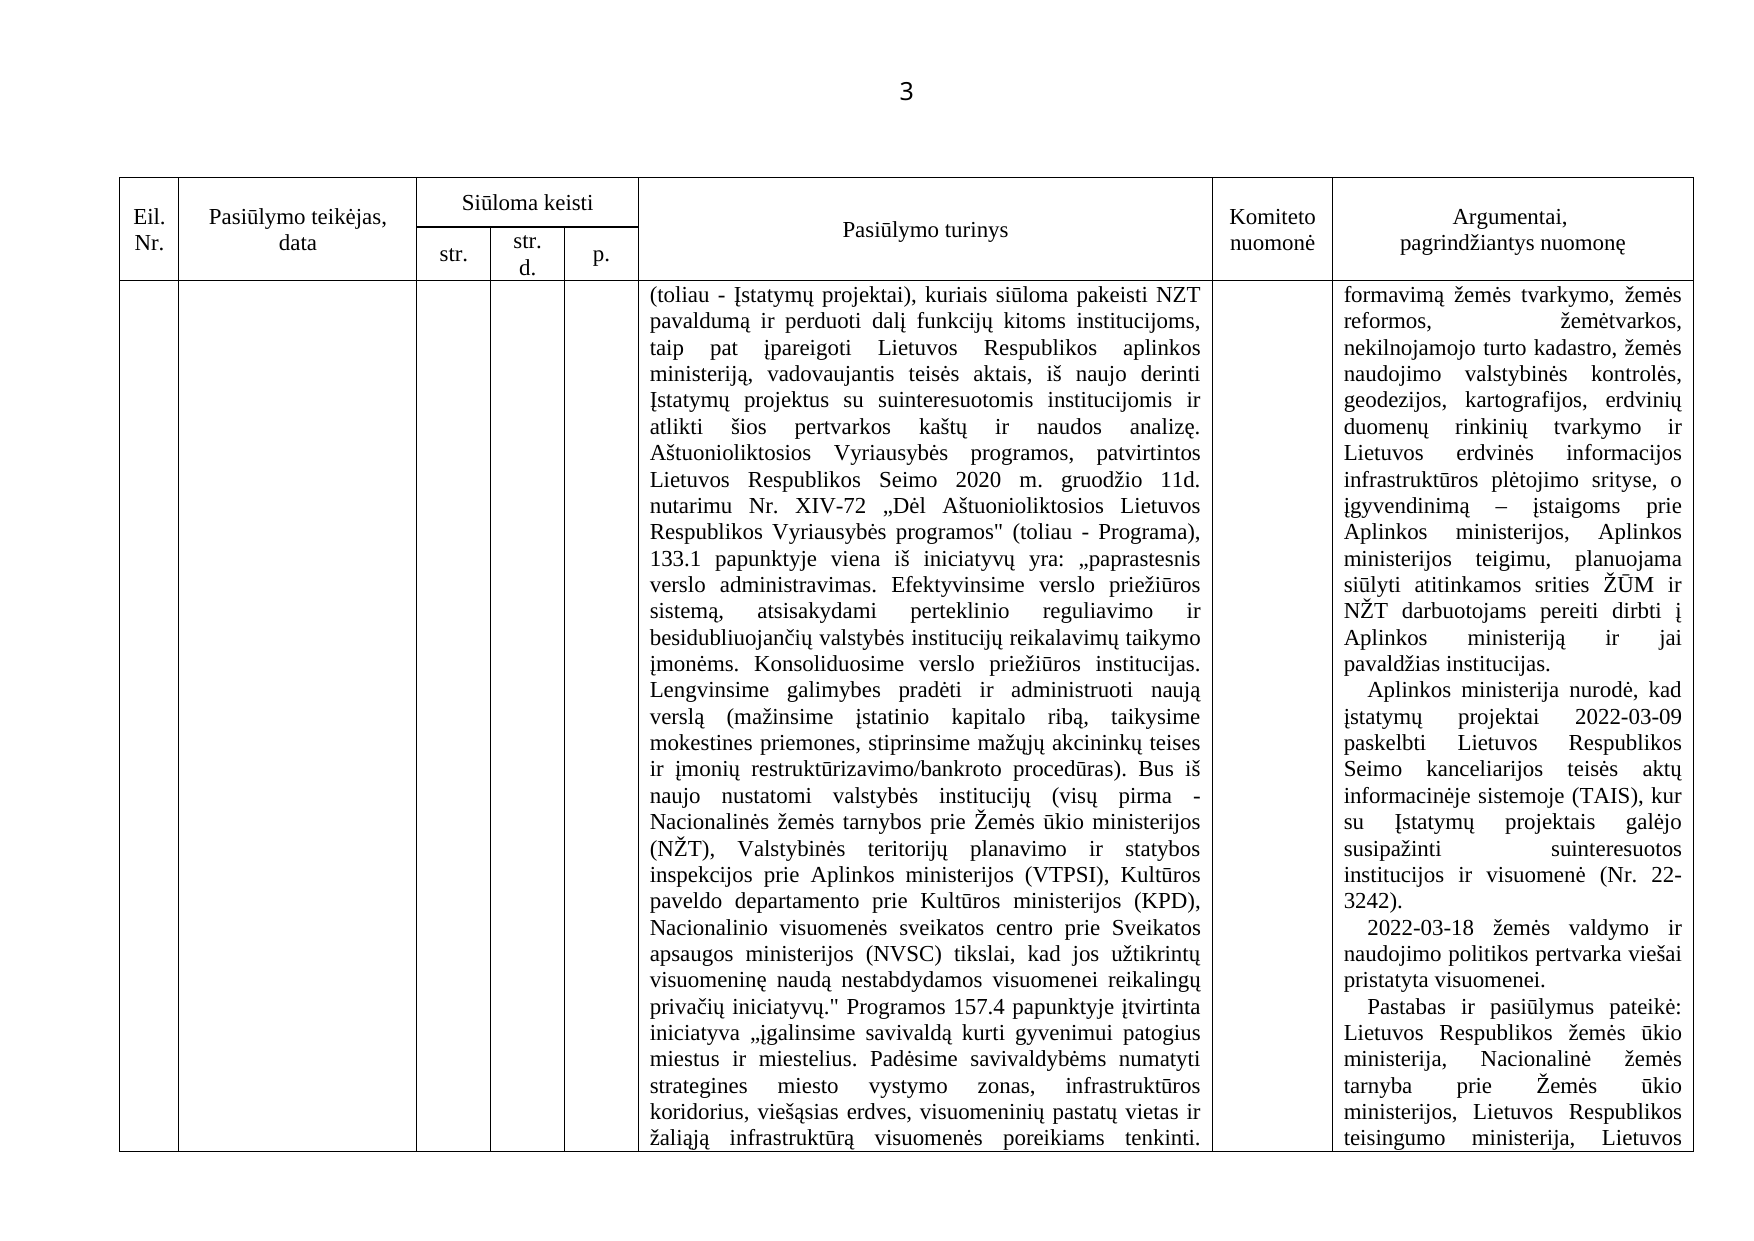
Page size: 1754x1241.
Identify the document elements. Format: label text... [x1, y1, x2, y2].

table_cell [565, 281, 638, 1151]
table_header Argumentai, pagrindžiantys nuomonę [1333, 178, 1693, 280]
table_header Komiteto nuomonė [1213, 178, 1332, 280]
table_cell str. [417, 228, 490, 280]
table_cell [120, 281, 178, 1151]
table_cell [417, 281, 490, 1151]
table_header Eil. Nr. [120, 178, 178, 280]
table_cell [491, 281, 564, 1151]
table_cell [179, 281, 416, 1151]
table_header Siūloma keisti [417, 178, 638, 226]
table_cell str. d. [491, 228, 564, 280]
table_header Pasiūlymo turinys [639, 178, 1212, 280]
table_cell [1213, 281, 1332, 1151]
table_header Pasiūlymo teikėjas, data [179, 178, 416, 280]
table_cell p. [565, 228, 638, 280]
table_cell formavimą žemės tvarkymo, žemės reformos, žemėtvarkos, nekilnojamojo turto kadastro, žemės naudojimo valstybinės kontrolės, geodezijos, kartografijos, erdvinių duomenų rinkinių tvarkymo ir Lietuvos erdvinės informacijos infrastruktūros plėtojimo srityse, o įgyvendinimą – įstaigoms prie Aplinkos ministerijos, Aplinkos ministerijos teigimu, planuojama siūlyti atitinkamos srities ŽŪM ir NŽT darbuotojams pereiti dirbti į Aplinkos ministeriją ir jai pavaldžias institucijas. Aplinkos ministerija nurodė, kad įstatymų projektai 2022-03-09 paskelbti Lietuvos Respublikos Seimo kanceliarijos teisės aktų informacinėje sistemoje (TAIS), kur su Įstatymų projektais galėjo susipažinti suinteresuotos institucijos ir visuomenė (Nr. 22-3242). 2022-03-18 žemės valdymo ir naudojimo politikos pertvarka viešai pristatyta visuomenei. Pastabas ir pasiūlymus pateikė: Lietuvos Respublikos žemės ūkio ministerija, Nacionalinė žemės tarnyba prie Žemės ūkio ministerijos, Lietuvos Respublikos teisingumo ministerija, Lietuvos [1333, 281, 1693, 1151]
table_cell (toliau - Įstatymų projektai), kuriais siūloma pakeisti NZT pavaldumą ir perduoti dalį funkcijų kitoms institucijoms, taip pat įpareigoti Lietuvos Respublikos aplinkos ministeriją, vadovaujantis teisės aktais, iš naujo derinti Įstatymų projektus su suinteresuotomis institucijomis ir atlikti šios pertvarkos kaštų ir naudos analizę. Aštuonioliktosios Vyriausybės programos, patvirtintos Lietuvos Respublikos Seimo 2020 m. gruodžio 11d. nutarimu Nr. XIV-72 „Dėl Aštuonioliktosios Lietuvos Respublikos Vyriausybės programos" (toliau - Programa), 133.1 papunktyje viena iš iniciatyvų yra: „paprastesnis verslo administravimas. Efektyvinsime verslo priežiūros sistemą, atsisakydami perteklinio reguliavimo ir besidubliuojančių valstybės institucijų reikalavimų taikymo įmonėms. Konsoliduosime verslo priežiūros institucijas. Lengvinsime galimybes pradėti ir administruoti naują verslą (mažinsime įstatinio kapitalo ribą, taikysime mokestines priemones, stiprinsime mažųjų akcininkų teises ir įmonių restruktūrizavimo/bankroto procedūras). Bus iš naujo nustatomi valstybės institucijų (visų pirma - Nacionalinės žemės tarnybos prie Žemės ūkio ministerijos (NŽT), Valstybinės teritorijų planavimo ir statybos inspekcijos prie Aplinkos ministerijos (VTPSI), Kultūros paveldo departamento prie Kultūros ministerijos (KPD), Nacionalinio visuomenės sveikatos centro prie Sveikatos apsaugos ministerijos (NVSC) tikslai, kad jos užtikrintų visuomeninę naudą nestabdydamos visuomenei reikalingų privačių iniciatyvų." Programos 157.4 papunktyje įtvirtinta iniciatyva „įgalinsime savivaldą kurti gyvenimui patogius miestus ir miestelius. Padėsime savivaldybėms numatyti strategines miesto vystymo zonas, infrastruktūros koridorius, viešąsias erdves, visuomeninių pastatų vietas ir žaliąją infrastruktūrą visuomenės poreikiams tenkinti. [639, 281, 1212, 1151]
